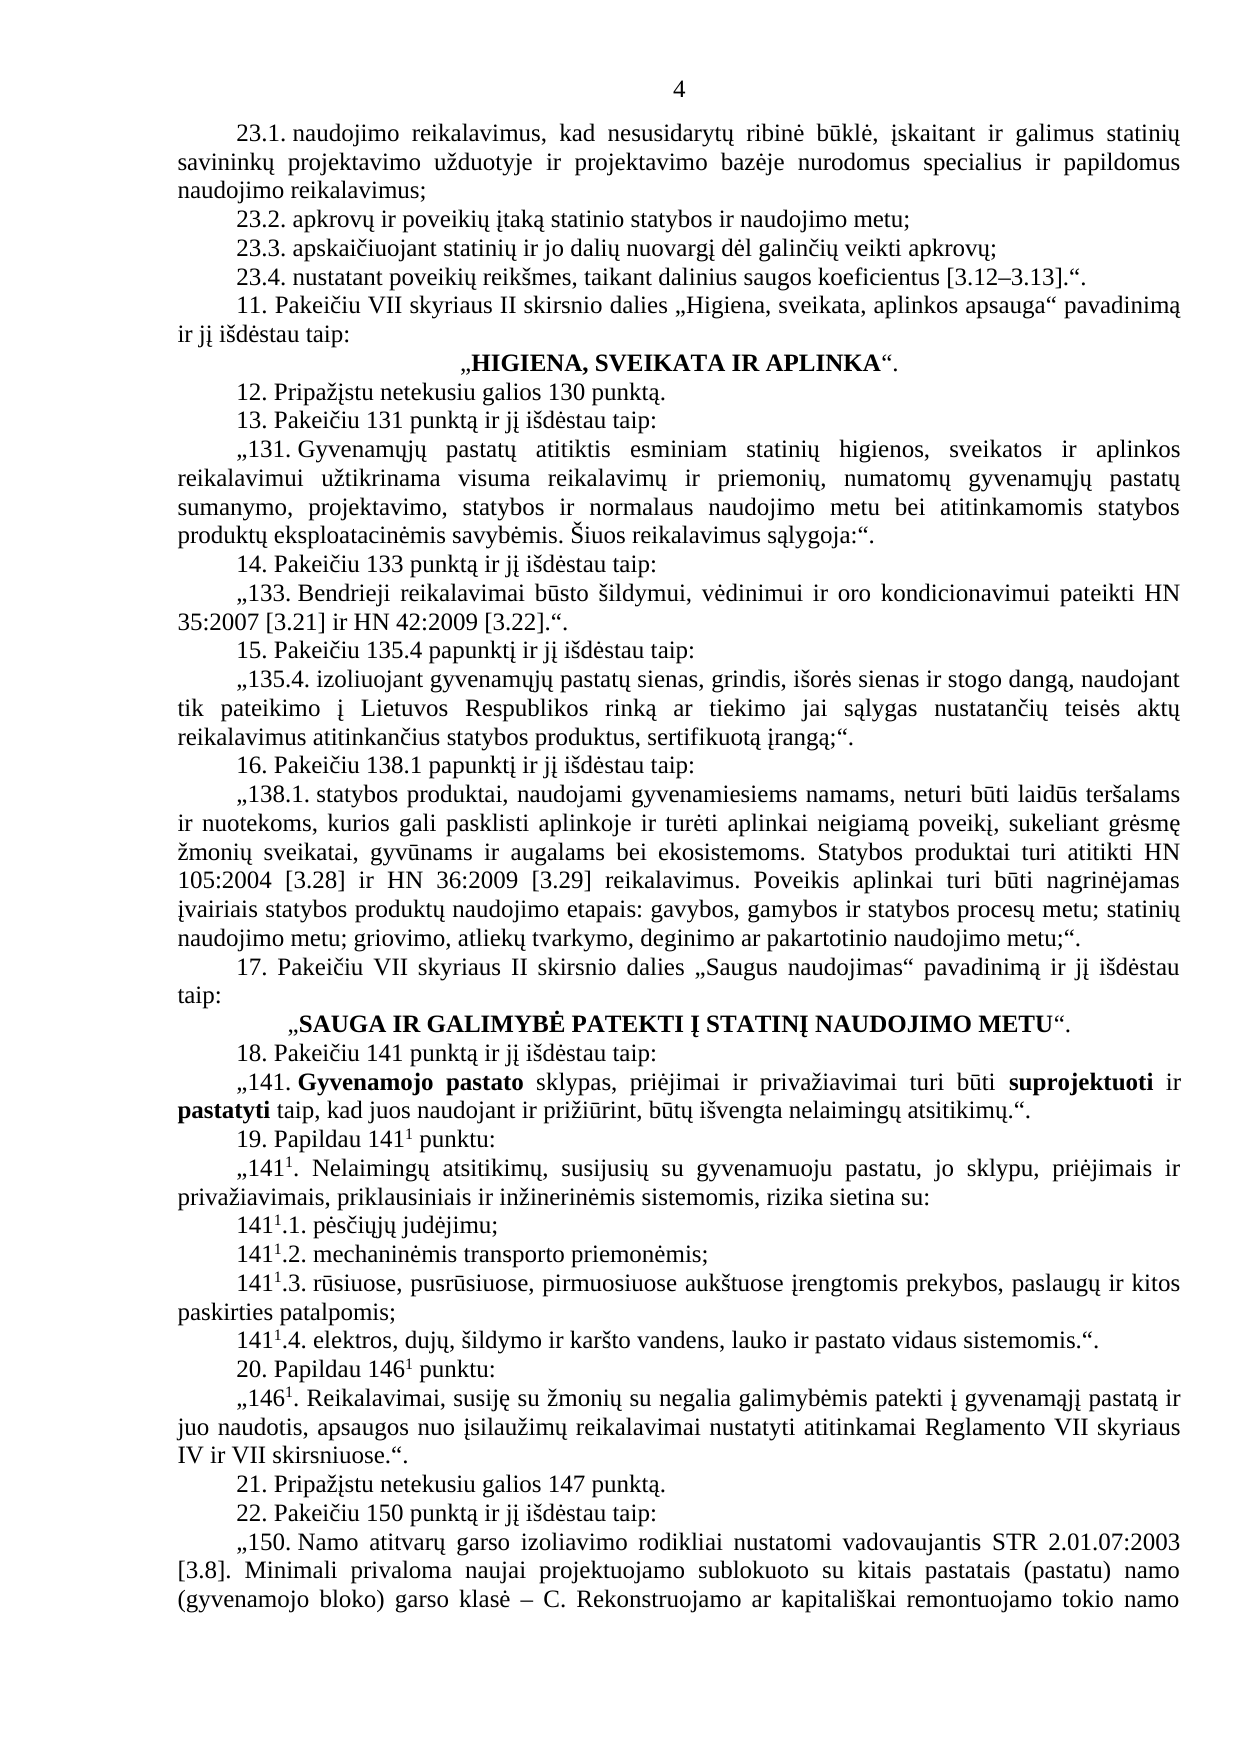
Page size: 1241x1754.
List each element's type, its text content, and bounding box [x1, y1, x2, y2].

text 19. Papildau 1411 punktu: [177, 1124, 1181, 1153]
text „SAUGA IR GALIMYBĖ PATEKTI Į STATINĮ NAUDOJIMO METU“. [177, 1009, 1181, 1038]
text 12. Pripažįstu netekusiu galios 130 punktą. [177, 377, 1181, 406]
text 22. Pakeičiu 150 punktą ir jį išdėstau taip: [177, 1498, 1181, 1527]
text „141. Gyvenamojo pastato sklypas, priėjimai ir privažiavimai turi būti suprojektuoti ir pastatyti taip, kad juos naudojant ir prižiūrint, būtų išvengta nelaimingų atsitikimų.“. [177, 1067, 1181, 1124]
text 1411.2. mechaninėmis transporto priemonėmis; [177, 1239, 1181, 1268]
text 23.1. naudojimo reikalavimus, kad nesusidarytų ribinė būklė, įskaitant ir galimus statinių savininkų projektavimo užduotyje ir projektavimo bazėje nurodomus specialius ir papildomus naudojimo reikalavimus; [177, 118, 1181, 204]
text 15. Pakeičiu 135.4 papunktį ir jį išdėstau taip: [177, 636, 1181, 664]
text 23.2. apkrovų ir poveikių įtaką statinio statybos ir naudojimo metu; [177, 204, 1181, 233]
text „1411. Nelaimingų atsitikimų, susijusių su gyvenamuoju pastatu, jo sklypu, priėjimais ir privažiavimais, priklausiniais ir inžinerinėmis sistemomis, rizika sietina su: [177, 1153, 1181, 1211]
text 11. Pakeičiu VII skyriaus II skirsnio dalies „Higiena, sveikata, aplinkos apsauga“ pavadinimą ir jį išdėstau taip: [177, 291, 1181, 348]
text „135.4. izoliuojant gyvenamųjų pastatų sienas, grindis, išorės sienas ir stogo dangą, naudojant tik pateikimo į Lietuvos Respublikos rinką ar tiekimo jai sąlygas nustatančių teisės aktų reikalavimus atitinkančius statybos produktus, sertifikuotą įrangą;“. [177, 664, 1181, 751]
text 23.3. apskaičiuojant statinių ir jo dalių nuovargį dėl galinčių veikti apkrovų; [177, 233, 1181, 262]
text „HIGIENA, SVEIKATA IR APLINKA“. [177, 348, 1181, 377]
text 1411.3. rūsiuose, pusrūsiuose, pirmuosiuose aukštuose įrengtomis prekybos, paslaugų ir kitos paskirties patalpomis; [177, 1268, 1181, 1326]
text „1461. Reikalavimai, susiję su žmonių su negalia galimybėmis patekti į gyvenamąjį pastatą ir juo naudotis, apsaugos nuo įsilaužimų reikalavimai nustatyti atitinkamai Reglamento VII skyriaus IV ir VII skirsniuose.“. [177, 1383, 1181, 1469]
text „131. Gyvenamųjų pastatų atitiktis esminiam statinių higienos, sveikatos ir aplinkos reikalavimui užtikrinama visuma reikalavimų ir priemonių, numatomų gyvenamųjų pastatų sumanymo, projektavimo, statybos ir normalaus naudojimo metu bei atitinkamomis statybos produktų eksploatacinėmis savybėmis. Šiuos reikalavimus sąlygoja:“. [177, 434, 1181, 549]
text „150. Namo atitvarų garso izoliavimo rodikliai nustatomi vadovaujantis STR 2.01.07:2003 [3.8]. Minimali privaloma naujai projektuojamo sublokuoto su kitais pastatais (pastatu) namo (gyvenamojo bloko) garso klasė – C. Rekonstruojamo ar kapitališkai remontuojamo tokio namo [177, 1527, 1181, 1613]
text 18. Pakeičiu 141 punktą ir jį išdėstau taip: [177, 1038, 1181, 1067]
text „138.1. statybos produktai, naudojami gyvenamiesiems namams, neturi būti laidūs teršalams ir nuotekoms, kurios gali pasklisti aplinkoje ir turėti aplinkai neigiamą poveikį, sukeliant grėsmę žmonių sveikatai, gyvūnams ir augalams bei ekosistemoms. Statybos produktai turi atitikti HN 105:2004 [3.28] ir HN 36:2009 [3.29] reikalavimus. Poveikis aplinkai turi būti nagrinėjamas įvairiais statybos produktų naudojimo etapais: gavybos, gamybos ir statybos procesų metu; statinių naudojimo metu; griovimo, atliekų tvarkymo, deginimo ar pakartotinio naudojimo metu;“. [177, 779, 1181, 952]
text 23.4. nustatant poveikių reikšmes, taikant dalinius saugos koeficientus [3.12–3.13].“. [177, 262, 1181, 291]
text 16. Pakeičiu 138.1 papunktį ir jį išdėstau taip: [177, 751, 1181, 779]
text 13. Pakeičiu 131 punktą ir jį išdėstau taip: [177, 406, 1181, 434]
text „133. Bendrieji reikalavimai būsto šildymui, vėdinimui ir oro kondicionavimui pateikti HN 35:2007 [3.21] ir HN 42:2009 [3.22].“. [177, 578, 1181, 636]
text 20. Papildau 1461 punktu: [177, 1354, 1181, 1383]
text 1411.1. pėsčiųjų judėjimu; [177, 1211, 1181, 1239]
text 14. Pakeičiu 133 punktą ir jį išdėstau taip: [177, 549, 1181, 578]
text 21. Pripažįstu netekusiu galios 147 punktą. [177, 1469, 1181, 1498]
text 17. Pakeičiu VII skyriaus II skirsnio dalies „Saugus naudojimas“ pavadinimą ir jį išdėstau taip: [177, 952, 1181, 1009]
text 1411.4. elektros, dujų, šildymo ir karšto vandens, lauko ir pastato vidaus sistemomis.“. [177, 1326, 1181, 1354]
